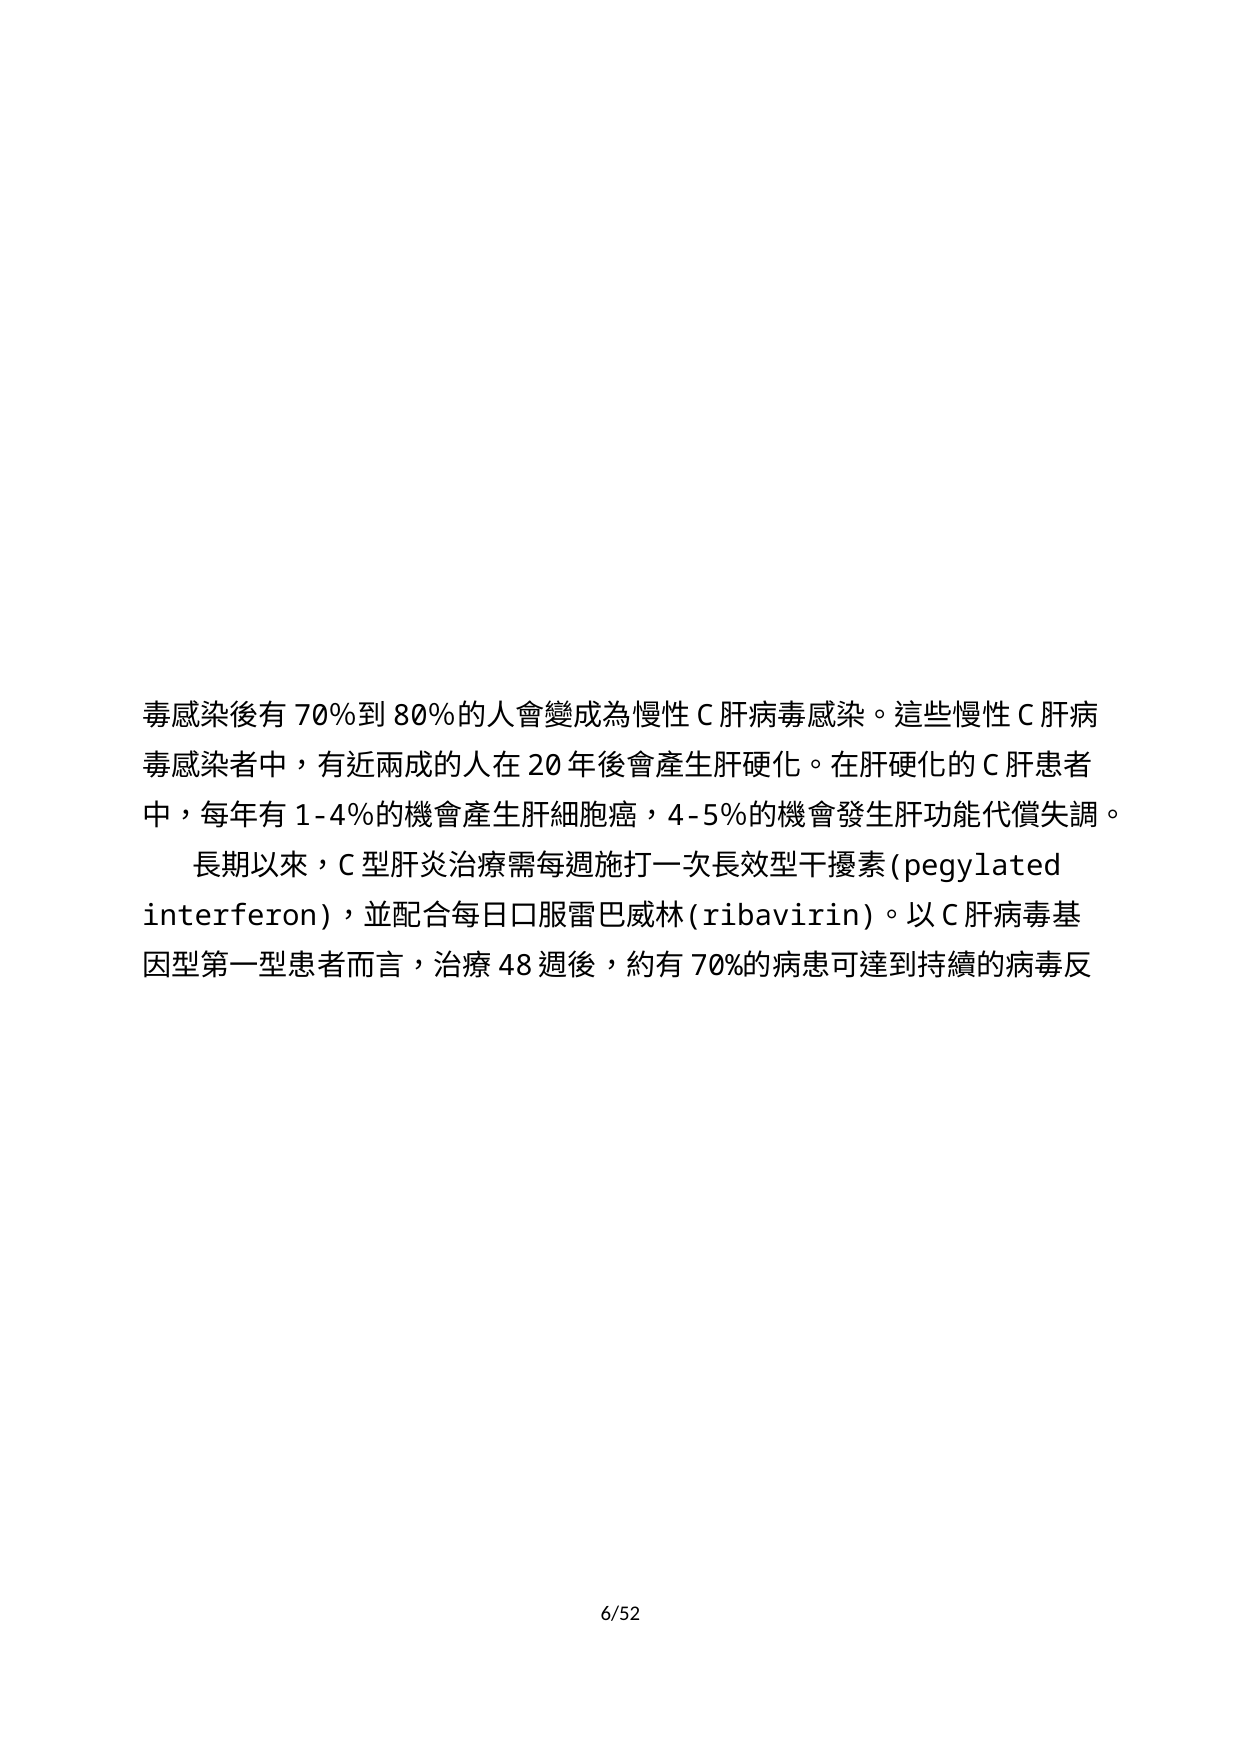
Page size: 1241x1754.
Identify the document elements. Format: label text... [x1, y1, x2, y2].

text 長期以來，C型肝炎治療需每週施打一次長效型干擾素(pegylated interferon)，並配合每日口服雷巴威林(ribavirin)。以C肝病毒基因型第一型患者而言，治療48週後，約有70%的病患可達到持續的病毒反 [142, 835, 1098, 985]
text C型肝炎是台灣地區肝病僅次於B型肝炎的第二號殺手，在成年人口中約有4％是慢性C型肝炎患者。就C肝病毒感染的自然史而言，急性C肝病毒感染後有70％到80％的人會變成為慢性C肝病毒感染。這些慢性C肝病毒感染者中，有近兩成的人在20年後會產生肝硬化。在肝硬化的C肝患者中，每年有1-4％的機會產生肝細胞癌，4-5％的機會發生肝功能代償失調。 [142, 685, 1098, 835]
